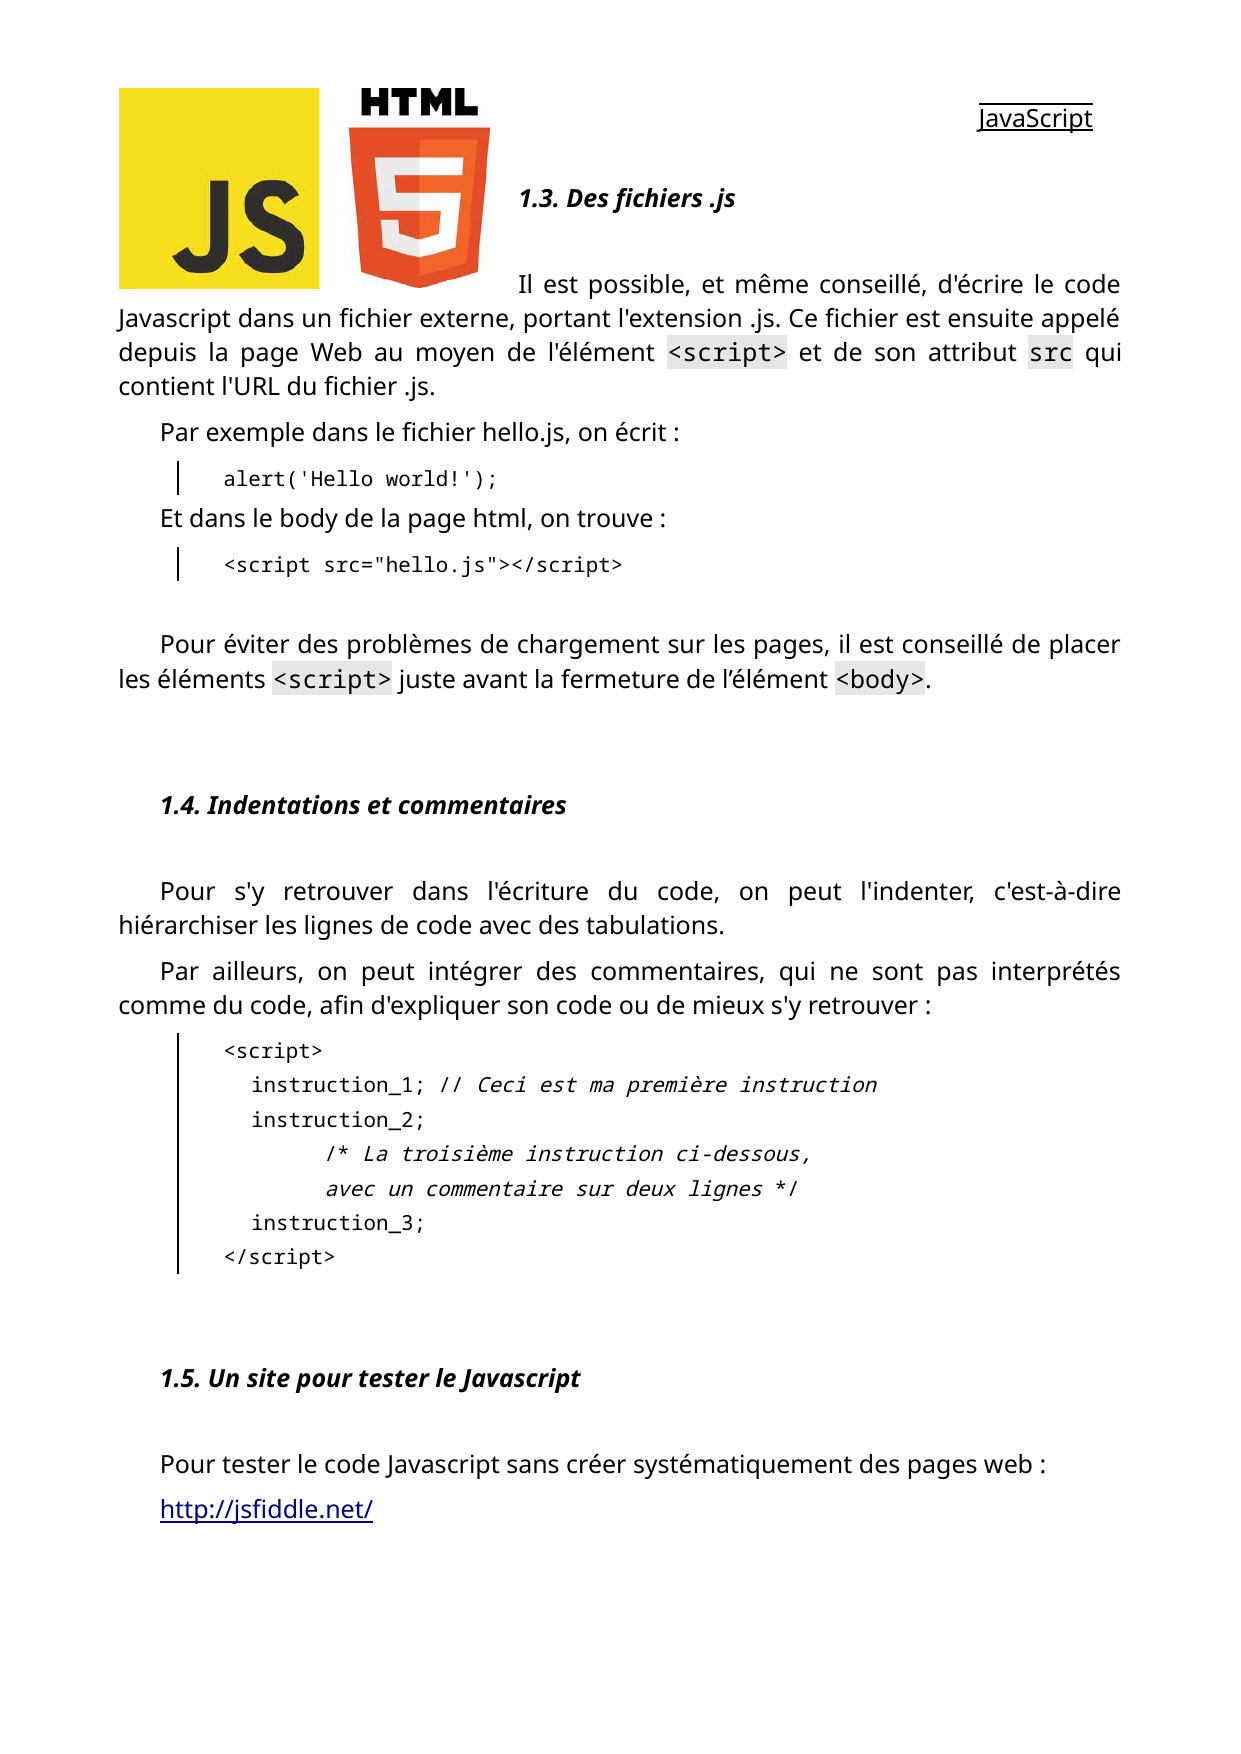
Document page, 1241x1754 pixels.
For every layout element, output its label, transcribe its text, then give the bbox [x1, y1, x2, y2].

text </script> [179, 1239, 1122, 1274]
text instruction_1; // Ceci est ma première instruction [179, 1068, 1122, 1099]
text Pour éviter des problèmes de chargement sur les pages, il est conseillé de placer les éléments <script> juste avant la fermeture de l’élément <body>. [118, 627, 1122, 695]
text 1.3. Des fichiers .js [519, 147, 1122, 215]
text http://jsfiddle.net/ [118, 1492, 1122, 1526]
text Par exemple dans le fichier hello.js, on écrit : [118, 415, 1122, 449]
text instruction_2; [179, 1102, 1122, 1133]
text <script src="hello.js"></script> [179, 547, 1122, 581]
text 1.4. Indentations et commentaires [118, 787, 1122, 822]
text alert('Hello world!'); [179, 461, 1122, 495]
text instruction_3; [179, 1205, 1122, 1237]
text /* La troisième instruction ci-dessous, [179, 1136, 1122, 1168]
text 1.5. Un site pour tester le Javascript [118, 1360, 1122, 1394]
text avec un commentaire sur deux lignes */ [179, 1171, 1122, 1202]
text Pour tester le code Javascript sans créer systématiquement des pages web : [118, 1446, 1122, 1480]
text Et dans le body de la page html, on trouve : [118, 501, 1122, 535]
text Pour s'y retrouver dans l'écriture du code, on peut l'indenter, c'est-à-dire hiérarchiser les lignes de code avec des tabulations. [118, 873, 1122, 942]
text Il est possible, et même conseillé, d'écrire le code Javascript dans un fichier externe, portant l'extension .js. Ce fichier est ensuite appelé depuis la page Web au moyen de l'élément <script> et de son attribut src qui contient l'URL du fichier .js. [118, 267, 1122, 403]
text <script> [179, 1033, 1122, 1065]
picture [119, 88, 519, 289]
text Par ailleurs, on peut intégrer des commentaires, qui ne sont pas interprétés comme du code, afin d'expliquer son code ou de mieux s'y retrouver : [118, 953, 1122, 1022]
